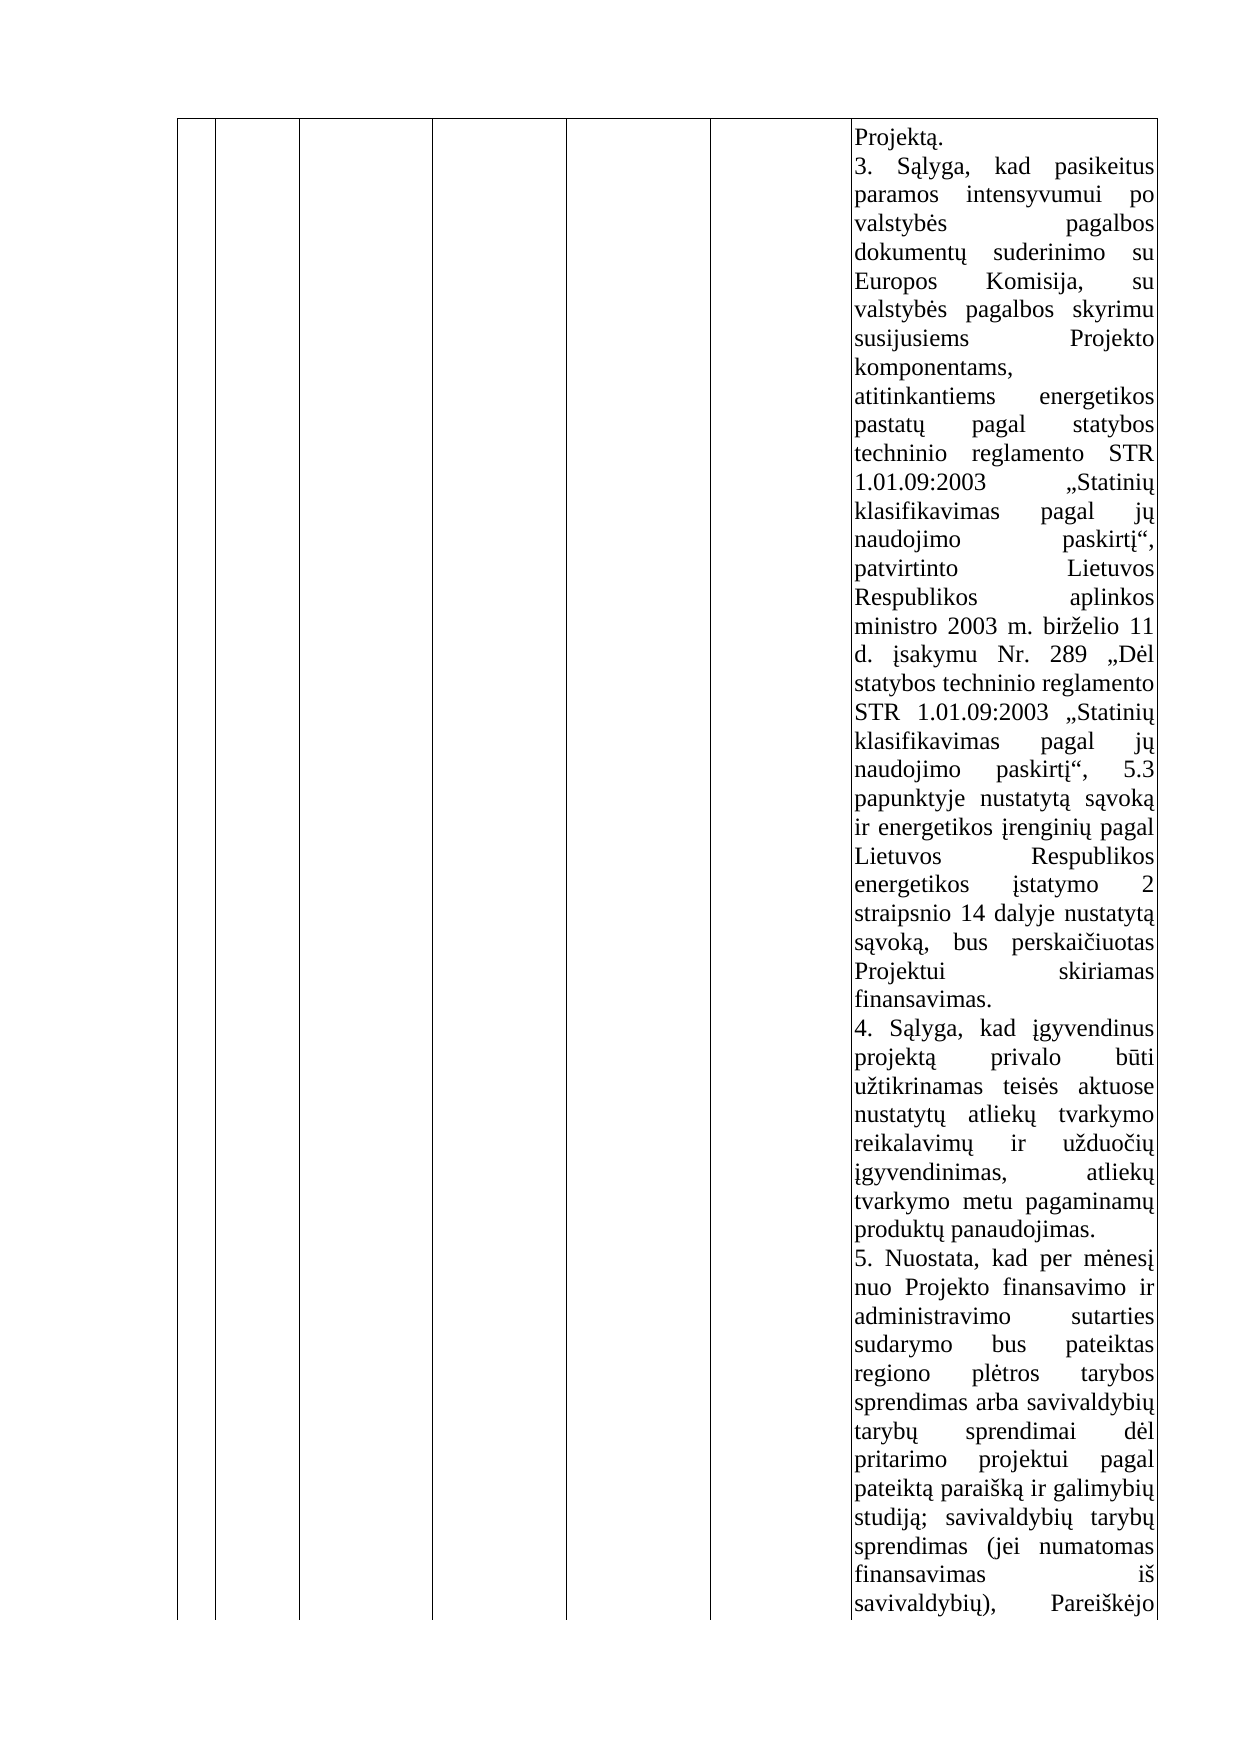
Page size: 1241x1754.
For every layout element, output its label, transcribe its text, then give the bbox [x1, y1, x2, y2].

table_cell [216, 119, 299, 1620]
table_cell [433, 119, 566, 1620]
table_cell [178, 119, 215, 1620]
table_cell [567, 119, 710, 1620]
table_cell Projektą. 3. Sąlyga, kad pasikeitus paramos intensyvumui po valstybės pagalbos dokumentų suderinimo su Europos Komisija, su valstybės pagalbos skyrimu susijusiems Projekto komponentams, atitinkantiems energetikos pastatų pagal statybos techninio reglamento STR 1.01.09:2003 „Statinių klasifikavimas pagal jų naudojimo paskirtį“, patvirtinto Lietuvos Respublikos aplinkos ministro 2003 m. birželio 11 d. įsakymu Nr. 289 „Dėl statybos techninio reglamento STR 1.01.09:2003 „Statinių klasifikavimas pagal jų naudojimo paskirtį“, 5.3 papunktyje nustatytą sąvoką ir energetikos įrenginių pagal Lietuvos Respublikos energetikos įstatymo 2 straipsnio 14 dalyje nustatytą sąvoką, bus perskaičiuotas Projektui skiriamas finansavimas. 4. Sąlyga, kad įgyvendinus projektą privalo būti užtikrinamas teisės aktuose nustatytų atliekų tvarkymo reikalavimų ir užduočių įgyvendinimas, atliekų tvarkymo metu pagaminamų produktų panaudojimas. 5. Nuostata, kad per mėnesį nuo Projekto finansavimo ir administravimo sutarties sudarymo bus pateiktas regiono plėtros tarybos sprendimas arba savivaldybių tarybų sprendimai dėl pritarimo projektui pagal pateiktą paraišką ir galimybių studiją; savivaldybių tarybų sprendimas (jei numatomas finansavimas iš savivaldybių), Pareiškėjo [852, 119, 1157, 1620]
table_cell [300, 119, 432, 1620]
table_cell [711, 119, 851, 1620]
